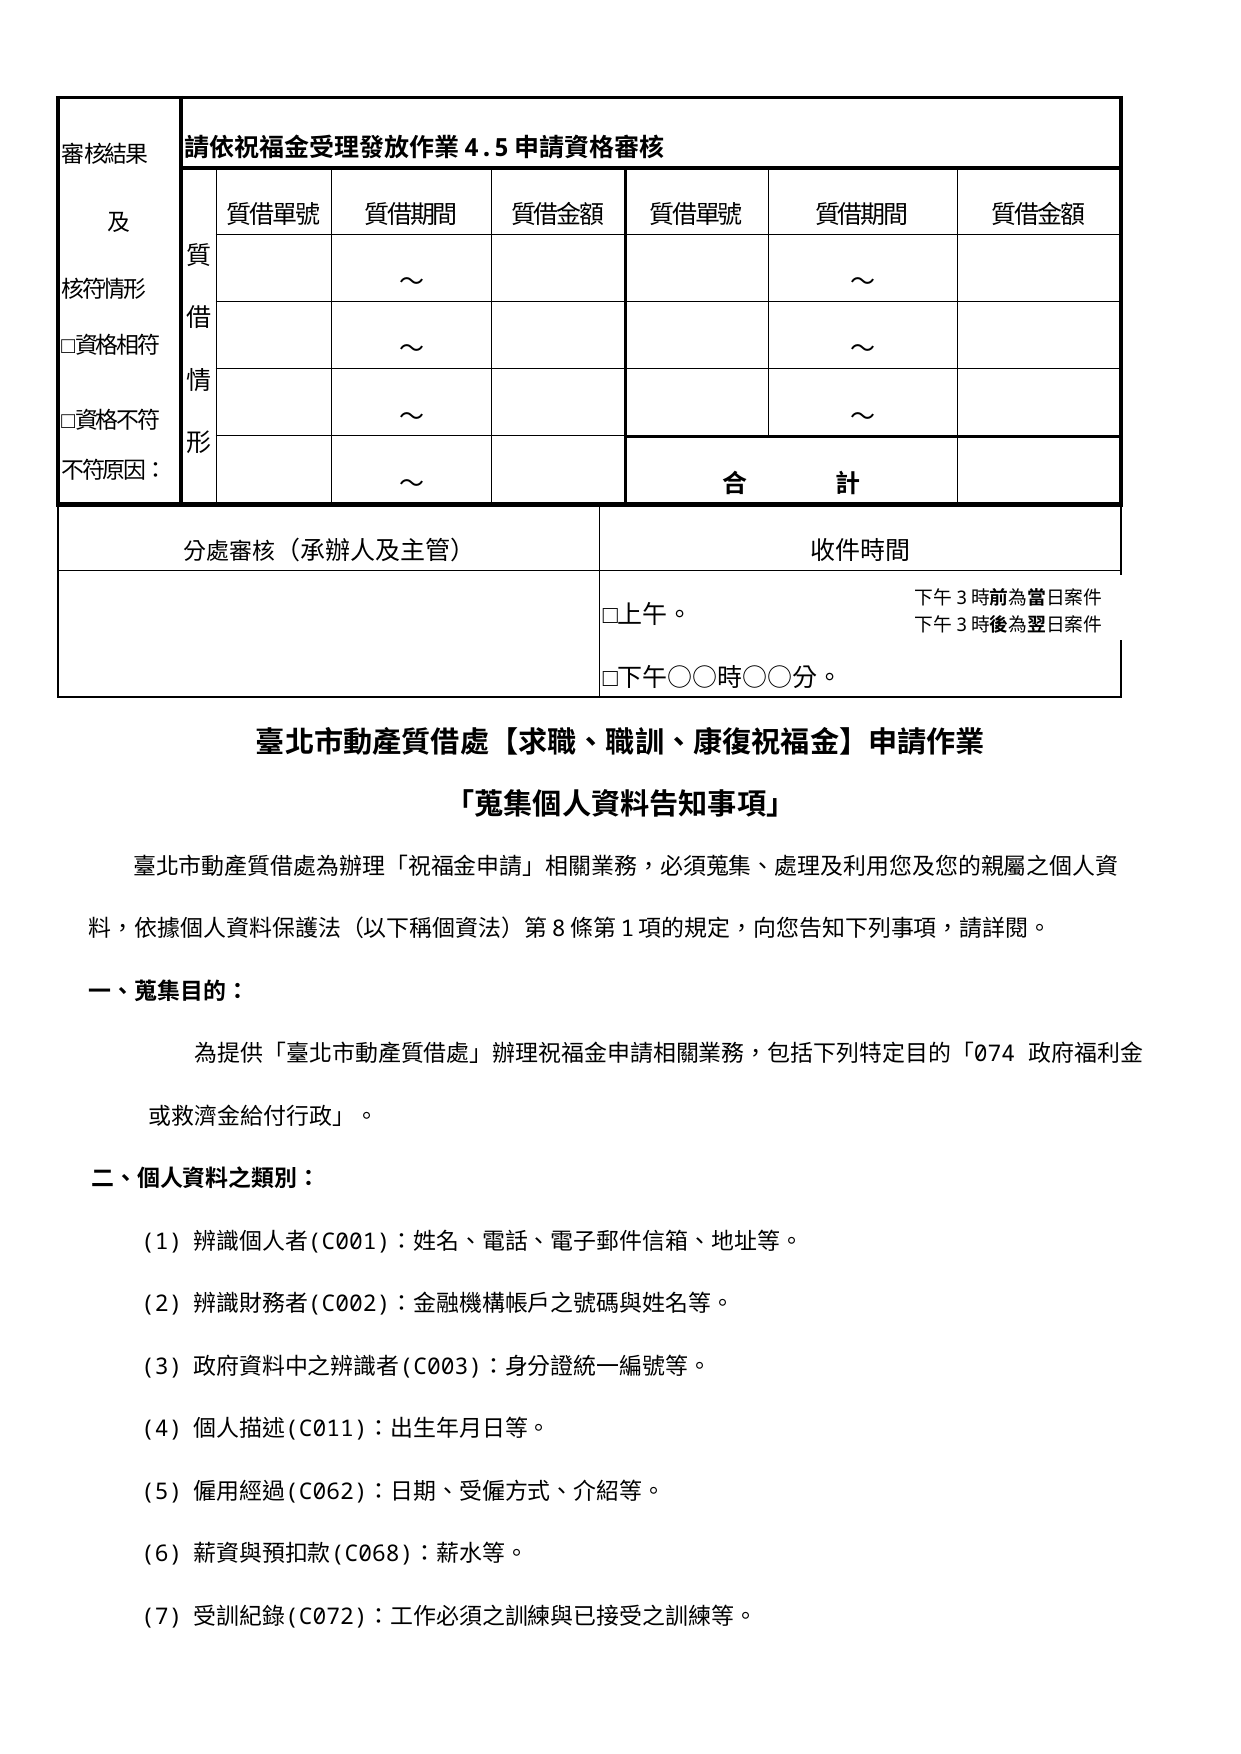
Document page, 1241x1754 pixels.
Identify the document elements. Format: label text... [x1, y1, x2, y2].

table_header 臺北市動產質借處為辦理「祝福金申請」相關業務，必須蒐集、處理及利用您及您的親屬之個人資料，依據個人資料保護法（以下稱個資法）第8條第1項的規定，向您告知下列事項，請詳閱。 一、蒐集目的： [89, 823, 1152, 1010]
table_cell ～ [769, 235, 957, 301]
table_cell [627, 369, 768, 435]
table_cell 質借金額 [492, 170, 624, 233]
table_cell 為提供「臺北市動產質借處」辦理祝福金申請相關業務，包括下列特定目的「074 政府福利金或救濟金給付行政」。 二、個人資料之類別： [91, 1010, 1152, 1198]
table_cell [958, 235, 1119, 301]
table_cell [958, 302, 1119, 368]
table_cell [492, 436, 624, 502]
table_cell ～ [332, 436, 491, 502]
table_cell [627, 235, 768, 301]
table_cell 審核結果 及 核符情形 □資格相符 □資格不符 不符原因： [60, 99, 179, 502]
table_cell ～ [769, 302, 957, 368]
text 臺北市動產質借處【求職、職訓、康復祝福金】申請作業 [89, 698, 1152, 760]
table_cell ～ [769, 369, 957, 435]
table_cell ～ [332, 369, 491, 435]
table_cell [492, 302, 624, 368]
table_cell ～ [332, 235, 491, 301]
table_cell 質借金額 [958, 170, 1119, 233]
text 「蒐集個人資料告知事項」 [89, 760, 1152, 823]
table_cell 分處審核（承辦人及主管） [59, 507, 599, 569]
table_cell 質借期間 [769, 170, 957, 233]
table_cell [958, 438, 1119, 502]
table_cell [492, 369, 624, 435]
table_cell [217, 436, 331, 502]
table_cell [627, 302, 768, 368]
table_cell [217, 302, 331, 368]
table_cell 辨識個人者(C001)：姓名、電話、電子郵件信箱、地址等。 辨識財務者(C002)：金融機構帳戶之號碼與姓名等。 政府資料中之辨識者(C003)：身分證統一編號等。 個人描述(C011)：出生年月日等。 僱用經過(C062)：日期、受僱方式、介紹等。 薪資與預扣款(C068)：薪水等。 受訓紀錄(C072)：工作必須之訓練與已接受之訓練等。 健康紀錄(C111)：身心障礙種類、等級、有效期間、身心障礙手冊證號等。 三、個人資料利用之期間、地區、對象及方式： [91, 1198, 1152, 1635]
table_cell [59, 571, 599, 696]
table_cell 合 計 [627, 438, 957, 502]
table_cell 質借單號 [627, 170, 768, 233]
table_cell [217, 369, 331, 435]
table_cell 質借單號 [217, 170, 331, 233]
table_cell □上午。 □下午○○時○○分。 [600, 571, 1125, 696]
table_cell [492, 235, 624, 301]
table_cell [958, 369, 1119, 435]
table_cell 質借期間 [332, 170, 491, 233]
table_cell ～ [332, 302, 491, 368]
table_cell 請依祝福金受理發放作業4.5申請資格審核 [183, 99, 1119, 166]
table_cell 收件時間 [600, 507, 1120, 569]
table_cell [217, 235, 331, 301]
table_cell 質借情形 [183, 170, 216, 502]
